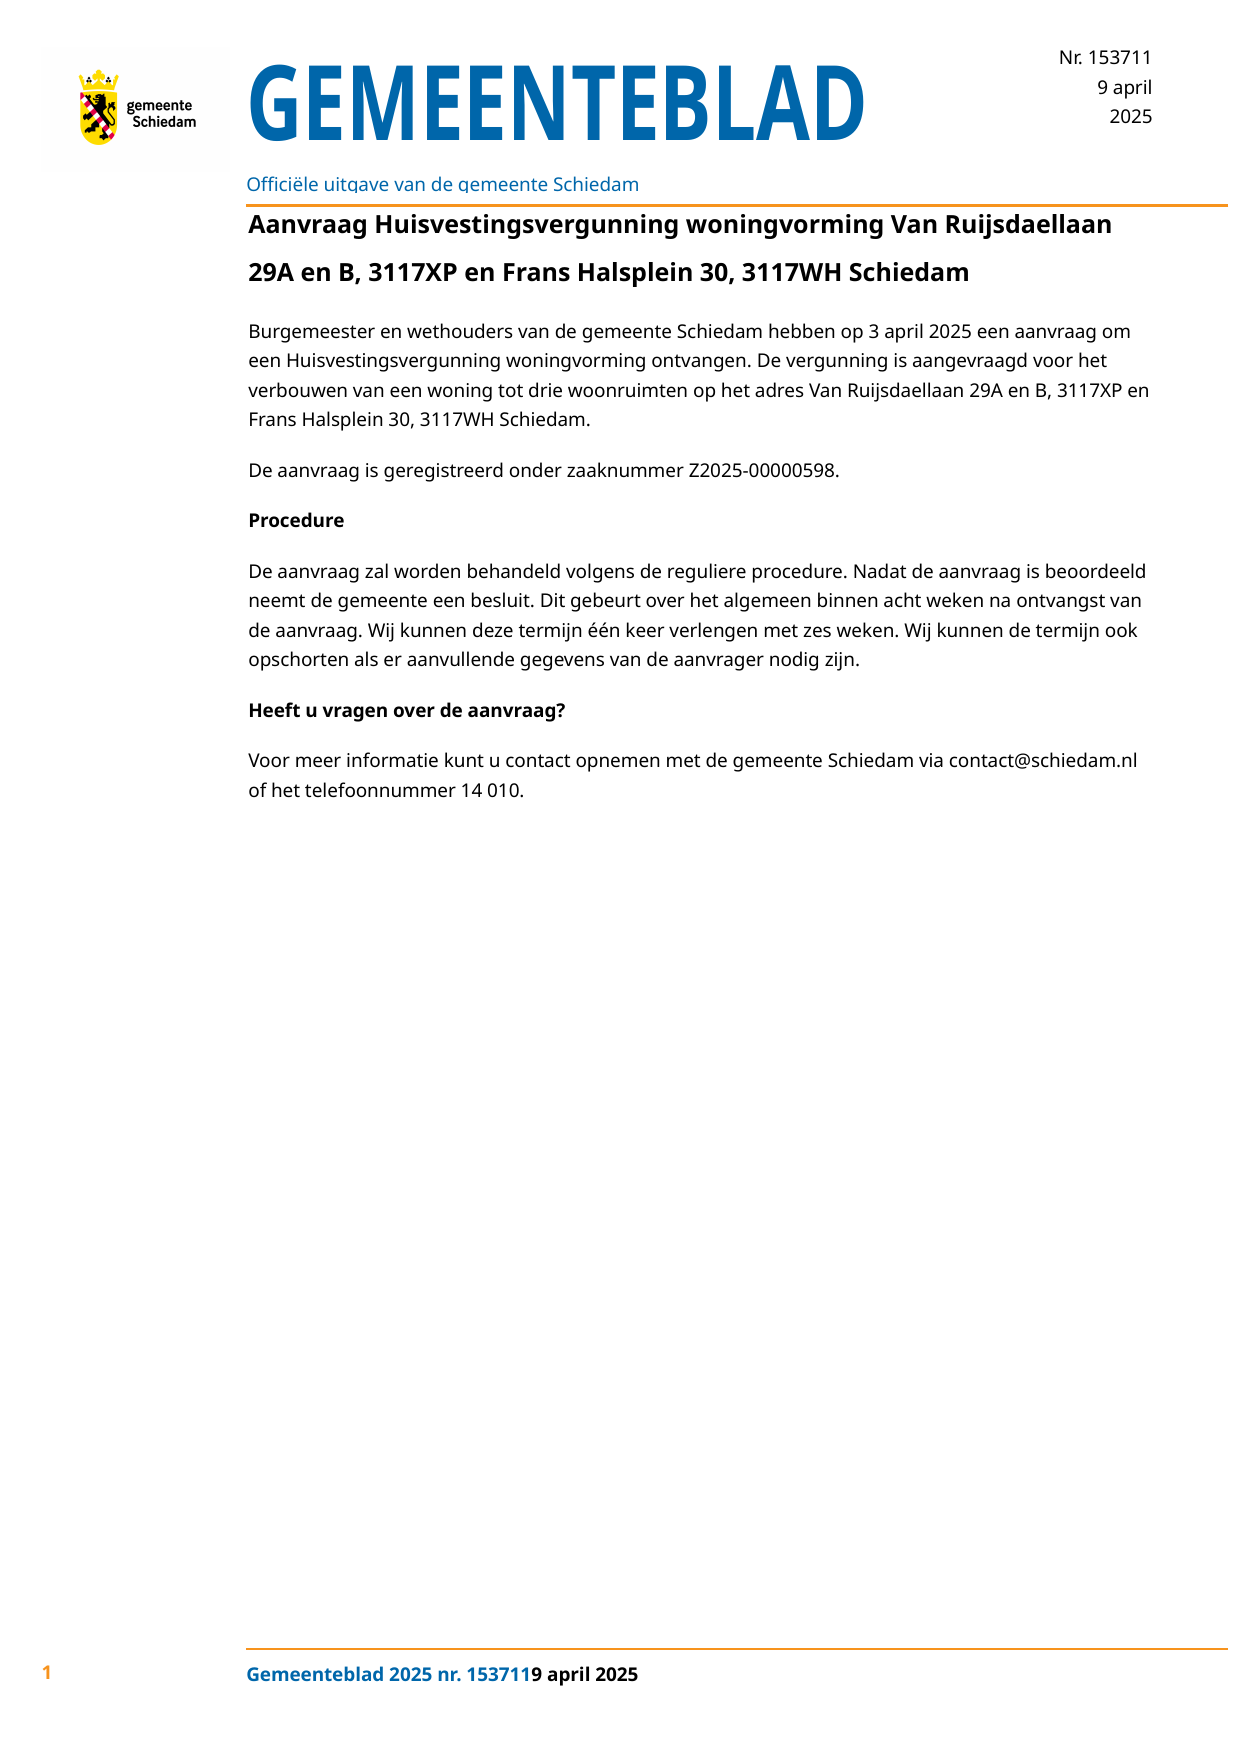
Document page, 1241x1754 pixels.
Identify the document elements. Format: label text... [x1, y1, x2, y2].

text Burgemeester en wethouders van de gemeente Schiedam hebben op 3 april 2025 een aanvraag om een Huisvestingsvergunning woningvorming ontvangen. De vergunning is aangevraagd voor het verbouwen van een woning tot drie woonruimten op het adres Van Ruijsdaellaan 29A en B, 3117XP en Frans Halsplein 30, 3117WH Schiedam. [248, 318, 1152, 432]
picture [41, 47, 231, 172]
text Procedure [248, 507, 1152, 533]
text Aanvraag Huisvestingsvergunning woningvorming Van Ruijsdaellaan 29A en B, 3117XP en Frans Halsplein 30, 3117WH Schiedam [248, 207, 1152, 288]
text Heeft u vragen over de aanvraag? [248, 697, 1152, 723]
text De aanvraag zal worden behandeld volgens de reguliere procedure. Nadat de aanvraag is beoordeeld neemt de gemeente een besluit. Dit gebeurt over het algemeen binnen acht weken na ontvangst van de aanvraag. Wij kunnen deze termijn één keer verlengen met zes weken. Wij kunnen de termijn ook opschorten als er aanvullende gegevens van de aanvrager nodig zijn. [248, 558, 1152, 672]
text De aanvraag is geregistreerd onder zaaknummer Z2025-00000598. [248, 457, 1152, 483]
text Voor meer informatie kunt u contact opnemen met de gemeente Schiedam via contact@schiedam.nl of het telefoonnummer 14 010. [248, 747, 1152, 803]
